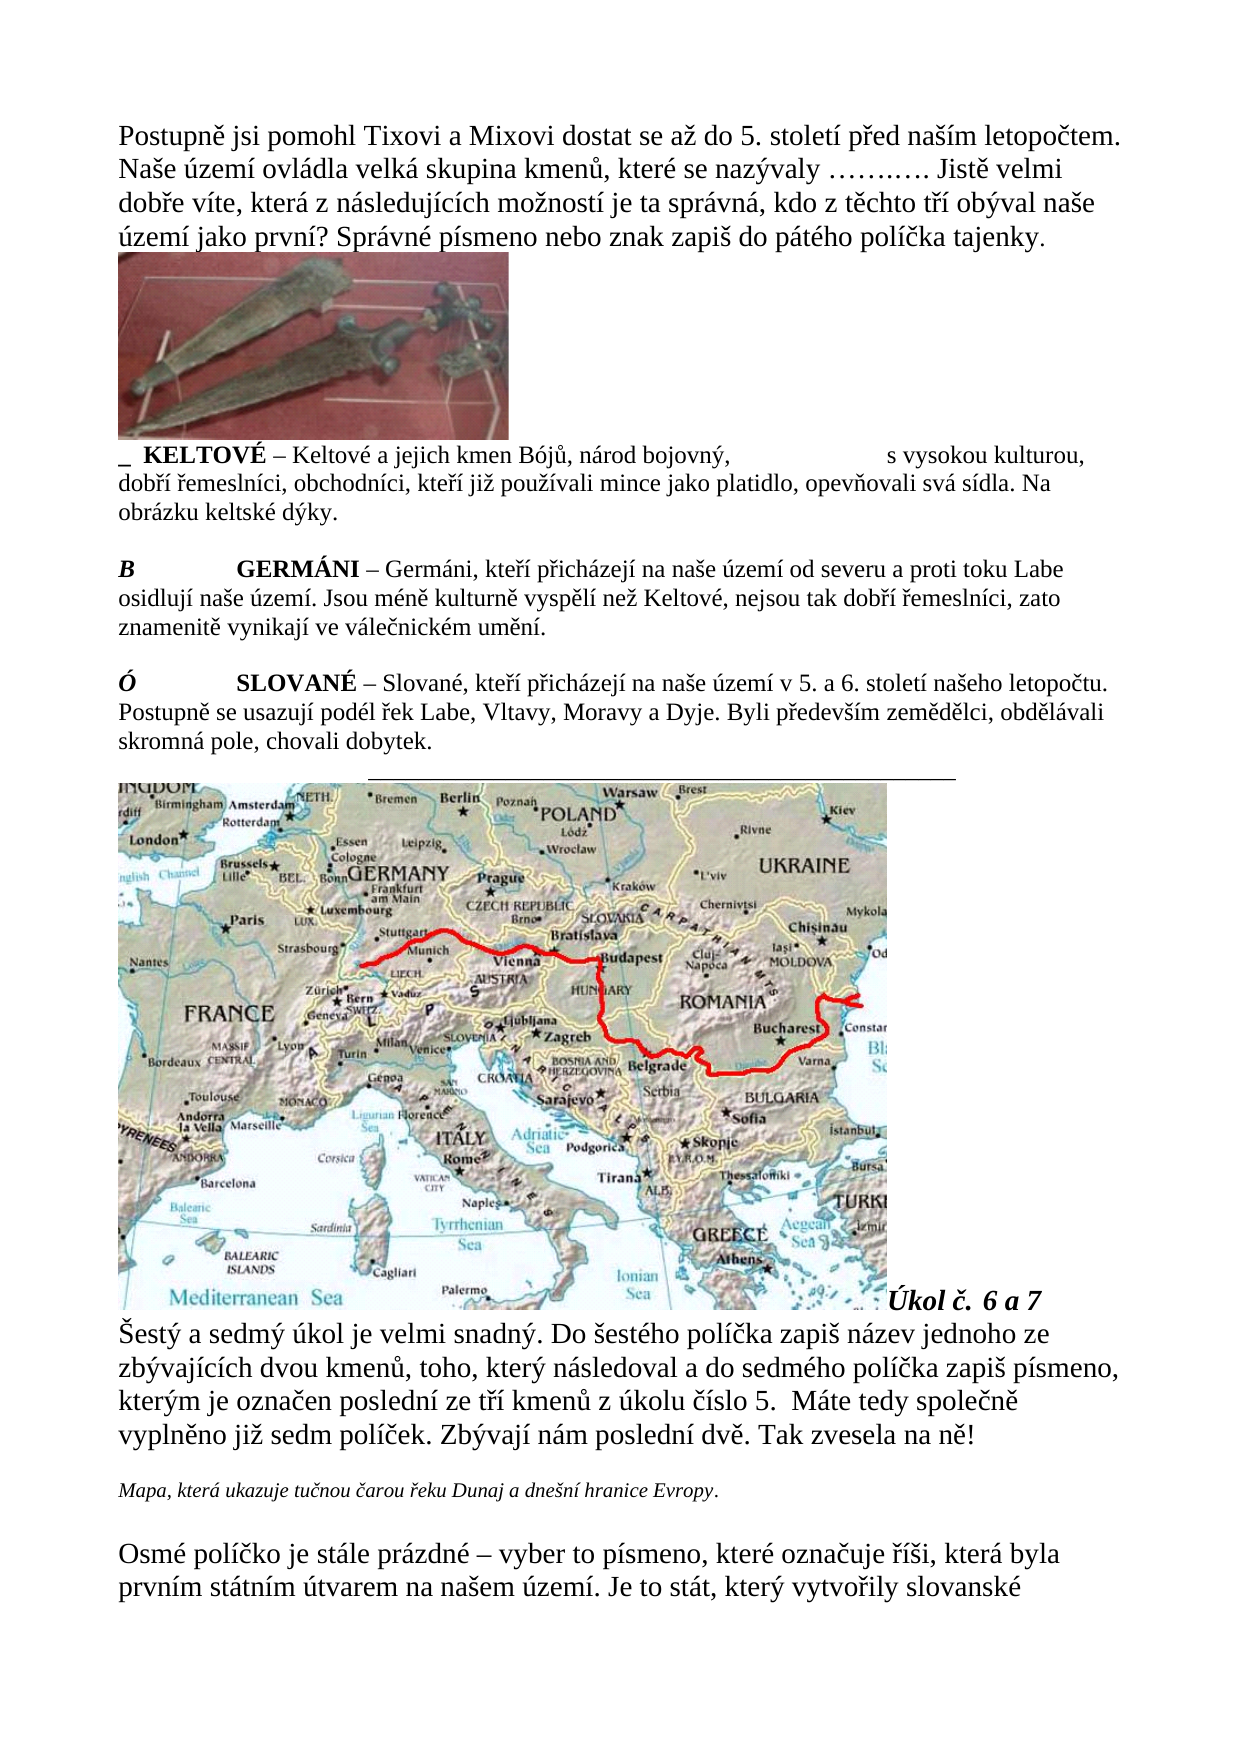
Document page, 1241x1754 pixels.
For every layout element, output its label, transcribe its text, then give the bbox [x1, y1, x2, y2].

text B GERMÁNI – Germáni, kteří přicházejí na naše území od severu a proti toku Labe osidlují naše území. Jsou méně kulturně vyspělí než Keltové, nejsou tak dobří řemeslníci, zato znamenitě vynikají ve válečnickém umění. [118, 554, 1122, 640]
text Ó SLOVANÉ – Slované, kteří přicházejí na naše území v 5. a 6. století našeho letopočtu. Postupně se usazují podél řek Labe, Vltavy, Moravy a Dyje. Byli především zemědělci, obdělávali skromná pole, chovali dobytek. [118, 668, 1122, 754]
text Osmé políčko je stále prázdné – vyber to písmeno, které označuje říši, která byla prvním státním útvarem na našem území. Je to stát, který vytvořily slovanské [118, 1536, 1122, 1603]
text Šestý a sedmý úkol je velmi snadný. Do šestého políčka zapiš název jednoho ze zbývajících dvou kmenů, toho, který následoval a do sedmého políčka zapiš písmeno, kterým je označen poslední ze tří kmenů z úkolu číslo 5. Máte tedy společně vyplněno již sedm políček. Zbývají nám poslední dvě. Tak zvesela na ně! [118, 1316, 1122, 1450]
text _ KELTOVÉ – Keltové a jejich kmen Bójů, národ bojovný, s vysokou kulturou, dobří řemeslníci, obchodníci, kteří již používali mince jako platidlo, opevňovali svá sídla. Na obrázku keltské dýky. [118, 440, 1122, 526]
text Mapa, která ukazuje tučnou čarou řeku Dunaj a dnešní hranice Evropy. [118, 1478, 1122, 1502]
text Úkol č. 6 a 7 [118, 783, 1122, 1316]
text Postupně jsi pomohl Tixovi a Mixovi dostat se až do 5. století před naším letopočtem. Naše území ovládla velká skupina kmenů, které se nazývaly …….…. Jistě velmi dobře víte, která z následujících možností je ta správná, kdo z těchto tří obýval naše území jako první? Správné písmeno nebo znak zapiš do pátého políčka tajenky. [118, 118, 1122, 252]
text _______________________________________________ [118, 754, 1122, 783]
